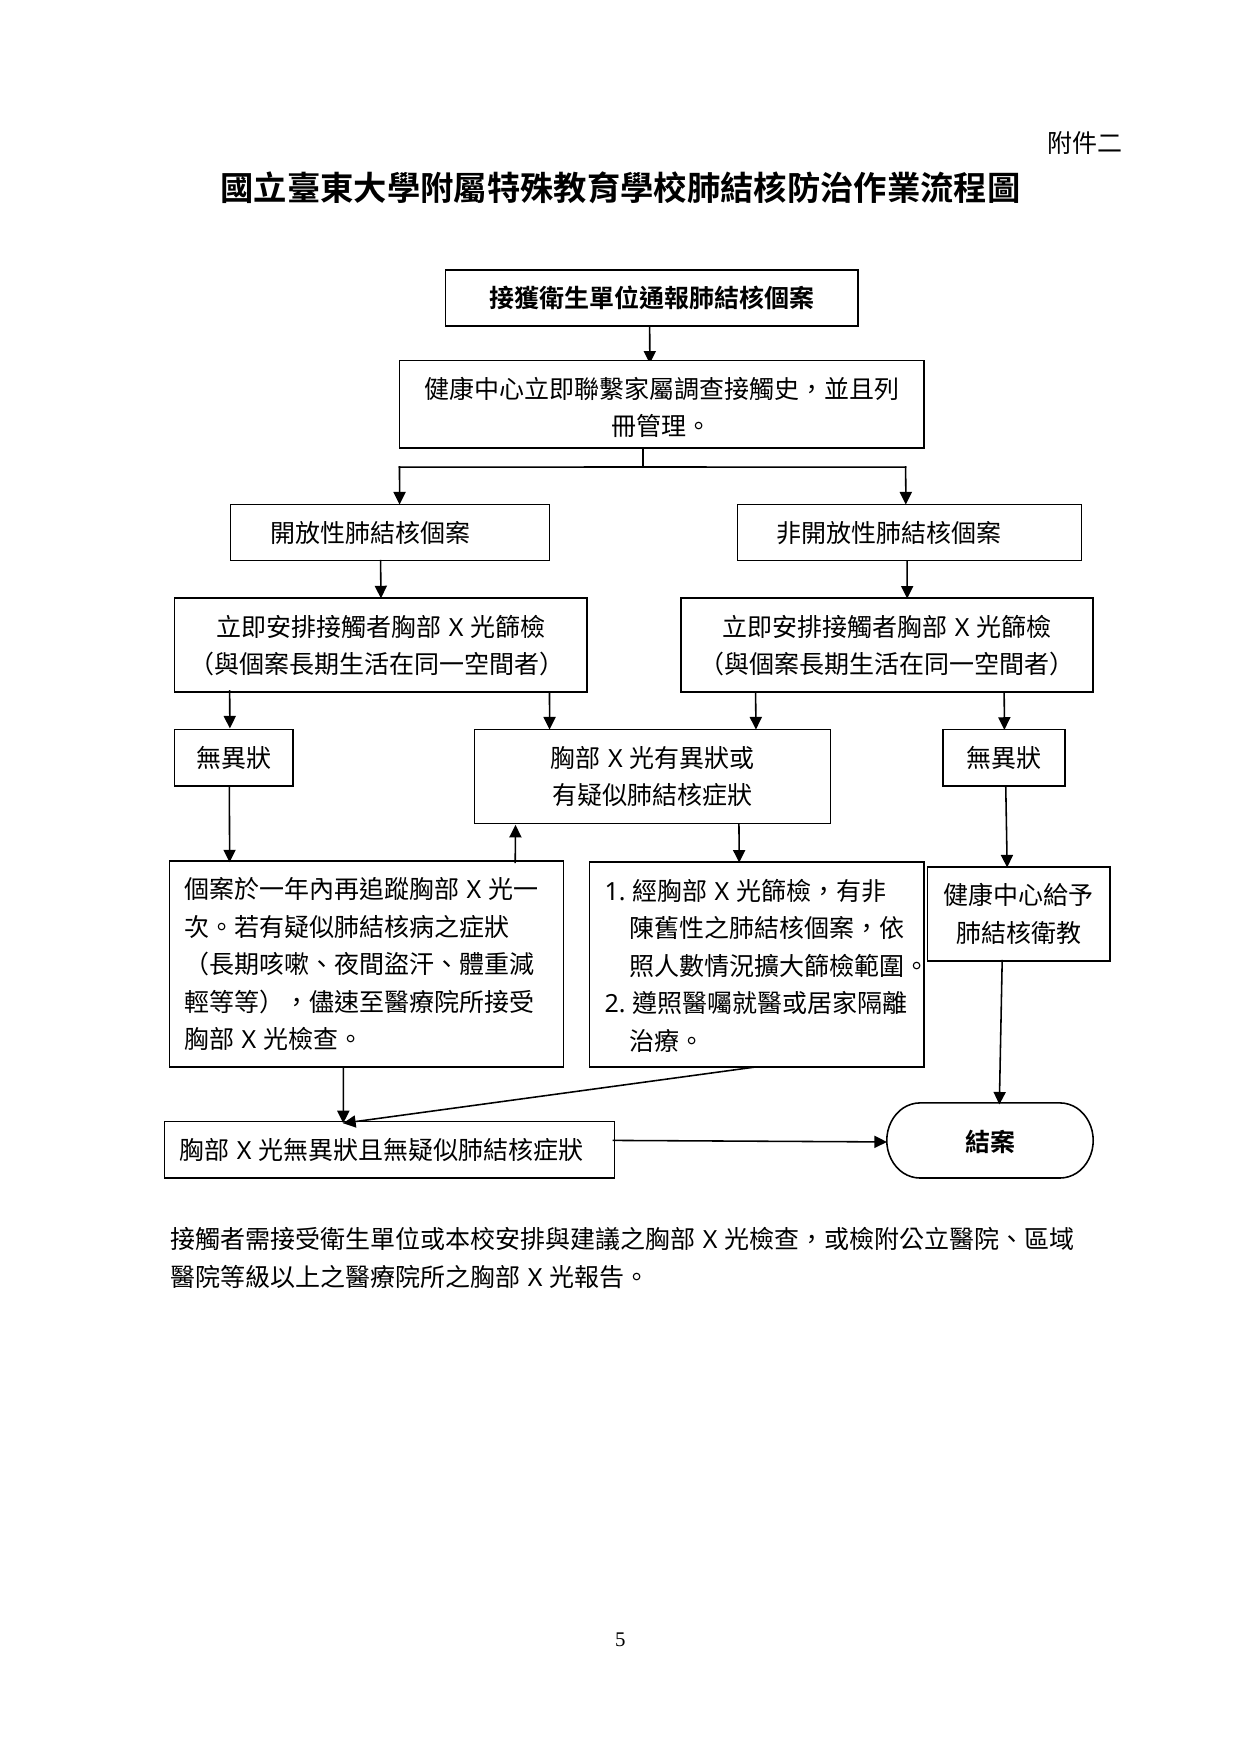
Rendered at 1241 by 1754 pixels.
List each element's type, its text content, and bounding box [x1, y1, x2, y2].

text 國立臺東大學附屬特殊教育學校肺結核防治作業流程圖 [118, 160, 1122, 210]
text 附件二 [118, 123, 1122, 160]
